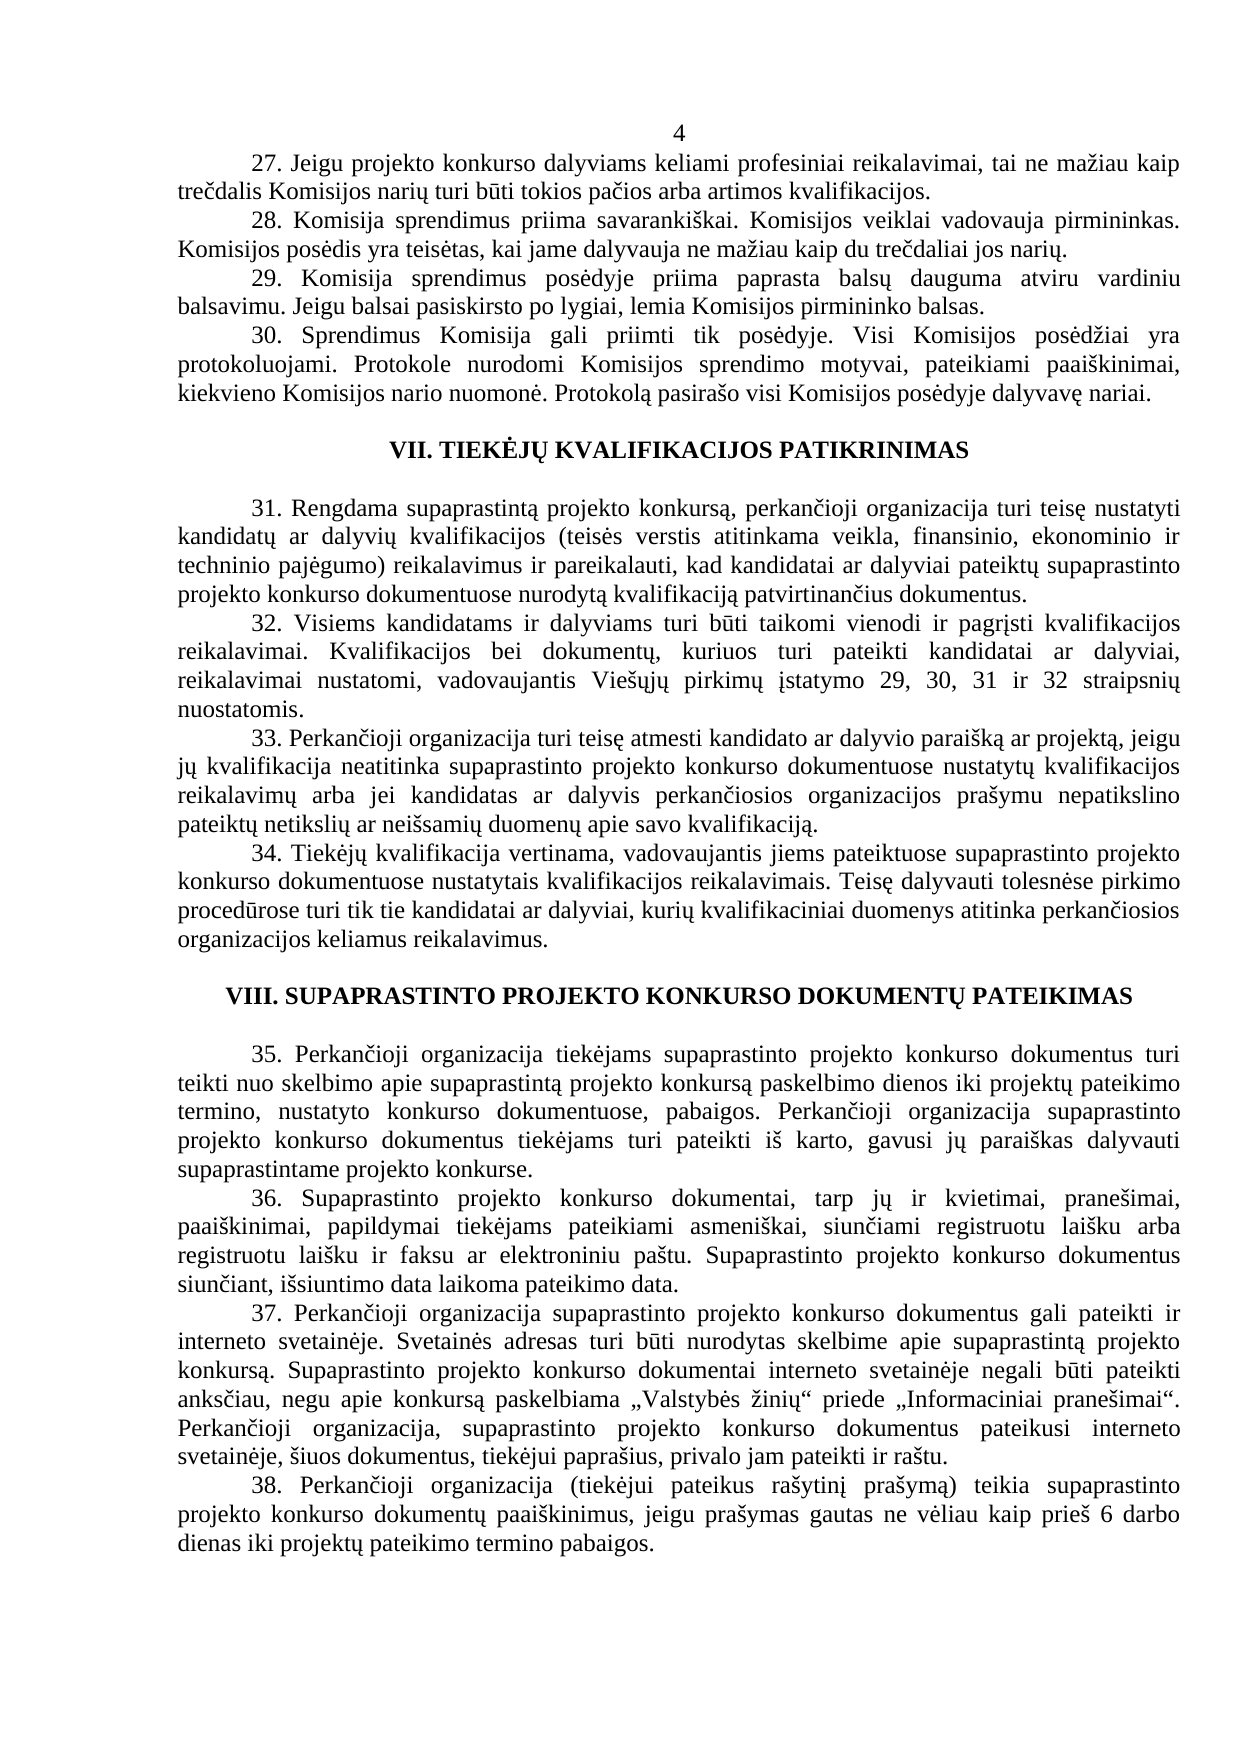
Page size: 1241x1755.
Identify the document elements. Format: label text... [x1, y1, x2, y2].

text 37. Perkančioji organizacija supaprastinto projekto konkurso dokumentus gali pateikti ir interneto svetainėje. Svetainės adresas turi būti nurodytas skelbime apie supaprastintą projekto konkursą. Supaprastinto projekto konkurso dokumentai interneto svetainėje negali būti pateikti anksčiau, negu apie konkursą paskelbiama „Valstybės žinių“ priede „Informaciniai pranešimai“. Perkančioji organizacija, supaprastinto projekto konkurso dokumentus pateikusi interneto svetainėje, šiuos dokumentus, tiekėjui paprašius, privalo jam pateikti ir raštu. [177, 1298, 1181, 1470]
text 32. Visiems kandidatams ir dalyviams turi būti taikomi vienodi ir pagrįsti kvalifikacijos reikalavimai. Kvalifikacijos bei dokumentų, kuriuos turi pateikti kandidatai ar dalyviai, reikalavimai nustatomi, vadovaujantis Viešųjų pirkimų įstatymo 29, 30, 31 ir 32 straipsnių nuostatomis. [177, 608, 1181, 723]
text 34. Tiekėjų kvalifikacija vertinama, vadovaujantis jiems pateiktuose supaprastinto projekto konkurso dokumentuose nustatytais kvalifikacijos reikalavimais. Teisę dalyvauti tolesnėse pirkimo procedūrose turi tik tie kandidatai ar dalyviai, kurių kvalifikaciniai duomenys atitinka perkančiosios organizacijos keliamus reikalavimus. [177, 838, 1181, 953]
text 36. Supaprastinto projekto konkurso dokumentai, tarp jų ir kvietimai, pranešimai, paaiškinimai, papildymai tiekėjams pateikiami asmeniškai, siunčiami registruotu laišku arba registruotu laišku ir faksu ar elektroniniu paštu. Supaprastinto projekto konkurso dokumentus siunčiant, išsiuntimo data laikoma pateikimo data. [177, 1183, 1181, 1298]
text 31. Rengdama supaprastintą projekto konkursą, perkančioji organizacija turi teisę nustatyti kandidatų ar dalyvių kvalifikacijos (teisės verstis atitinkama veikla, finansinio, ekonominio ir techninio pajėgumo) reikalavimus ir pareikalauti, kad kandidatai ar dalyviai pateiktų supaprastinto projekto konkurso dokumentuose nurodytą kvalifikaciją patvirtinančius dokumentus. [177, 493, 1181, 608]
text 30. Sprendimus Komisija gali priimti tik posėdyje. Visi Komisijos posėdžiai yra protokoluojami. Protokole nurodomi Komisijos sprendimo motyvai, pateikiami paaiškinimai, kiekvieno Komisijos nario nuomonė. Protokolą pasirašo visi Komisijos posėdyje dalyvavę nariai. [177, 320, 1181, 406]
text 29. Komisija sprendimus posėdyje priima paprasta balsų dauguma atviru vardiniu balsavimu. Jeigu balsai pasiskirsto po lygiai, lemia Komisijos pirmininko balsas. [177, 263, 1181, 320]
text 27. Jeigu projekto konkurso dalyviams keliami profesiniai reikalavimai, tai ne mažiau kaip trečdalis Komisijos narių turi būti tokios pačios arba artimos kvalifikacijos. [177, 148, 1181, 205]
text 33. Perkančioji organizacija turi teisę atmesti kandidato ar dalyvio paraišką ar projektą, jeigu jų kvalifikacija neatitinka supaprastinto projekto konkurso dokumentuose nustatytų kvalifikacijos reikalavimų arba jei kandidatas ar dalyvis perkančiosios organizacijos prašymu nepatikslino pateiktų netikslių ar neišsamių duomenų apie savo kvalifikaciją. [177, 723, 1181, 838]
text VII. TIEKĖJŲ KVALIFIKACIJOS PATIKRINIMAS [177, 435, 1181, 464]
text VIII. SUPAPRASTINTO PROJEKTO KONKURSO DOKUMENTŲ PATEIKIMAS [177, 981, 1181, 1010]
text 28. Komisija sprendimus priima savarankiškai. Komisijos veiklai vadovauja pirmininkas. Komisijos posėdis yra teisėtas, kai jame dalyvauja ne mažiau kaip du trečdaliai jos narių. [177, 205, 1181, 263]
text 38. Perkančioji organizacija (tiekėjui pateikus rašytinį prašymą) teikia supaprastinto projekto konkurso dokumentų paaiškinimus, jeigu prašymas gautas ne vėliau kaip prieš 6 darbo dienas iki projektų pateikimo termino pabaigos. [177, 1470, 1181, 1556]
text 35. Perkančioji organizacija tiekėjams supaprastinto projekto konkurso dokumentus turi teikti nuo skelbimo apie supaprastintą projekto konkursą paskelbimo dienos iki projektų pateikimo termino, nustatyto konkurso dokumentuose, pabaigos. Perkančioji organizacija supaprastinto projekto konkurso dokumentus tiekėjams turi pateikti iš karto, gavusi jų paraiškas dalyvauti supaprastintame projekto konkurse. [177, 1039, 1181, 1183]
